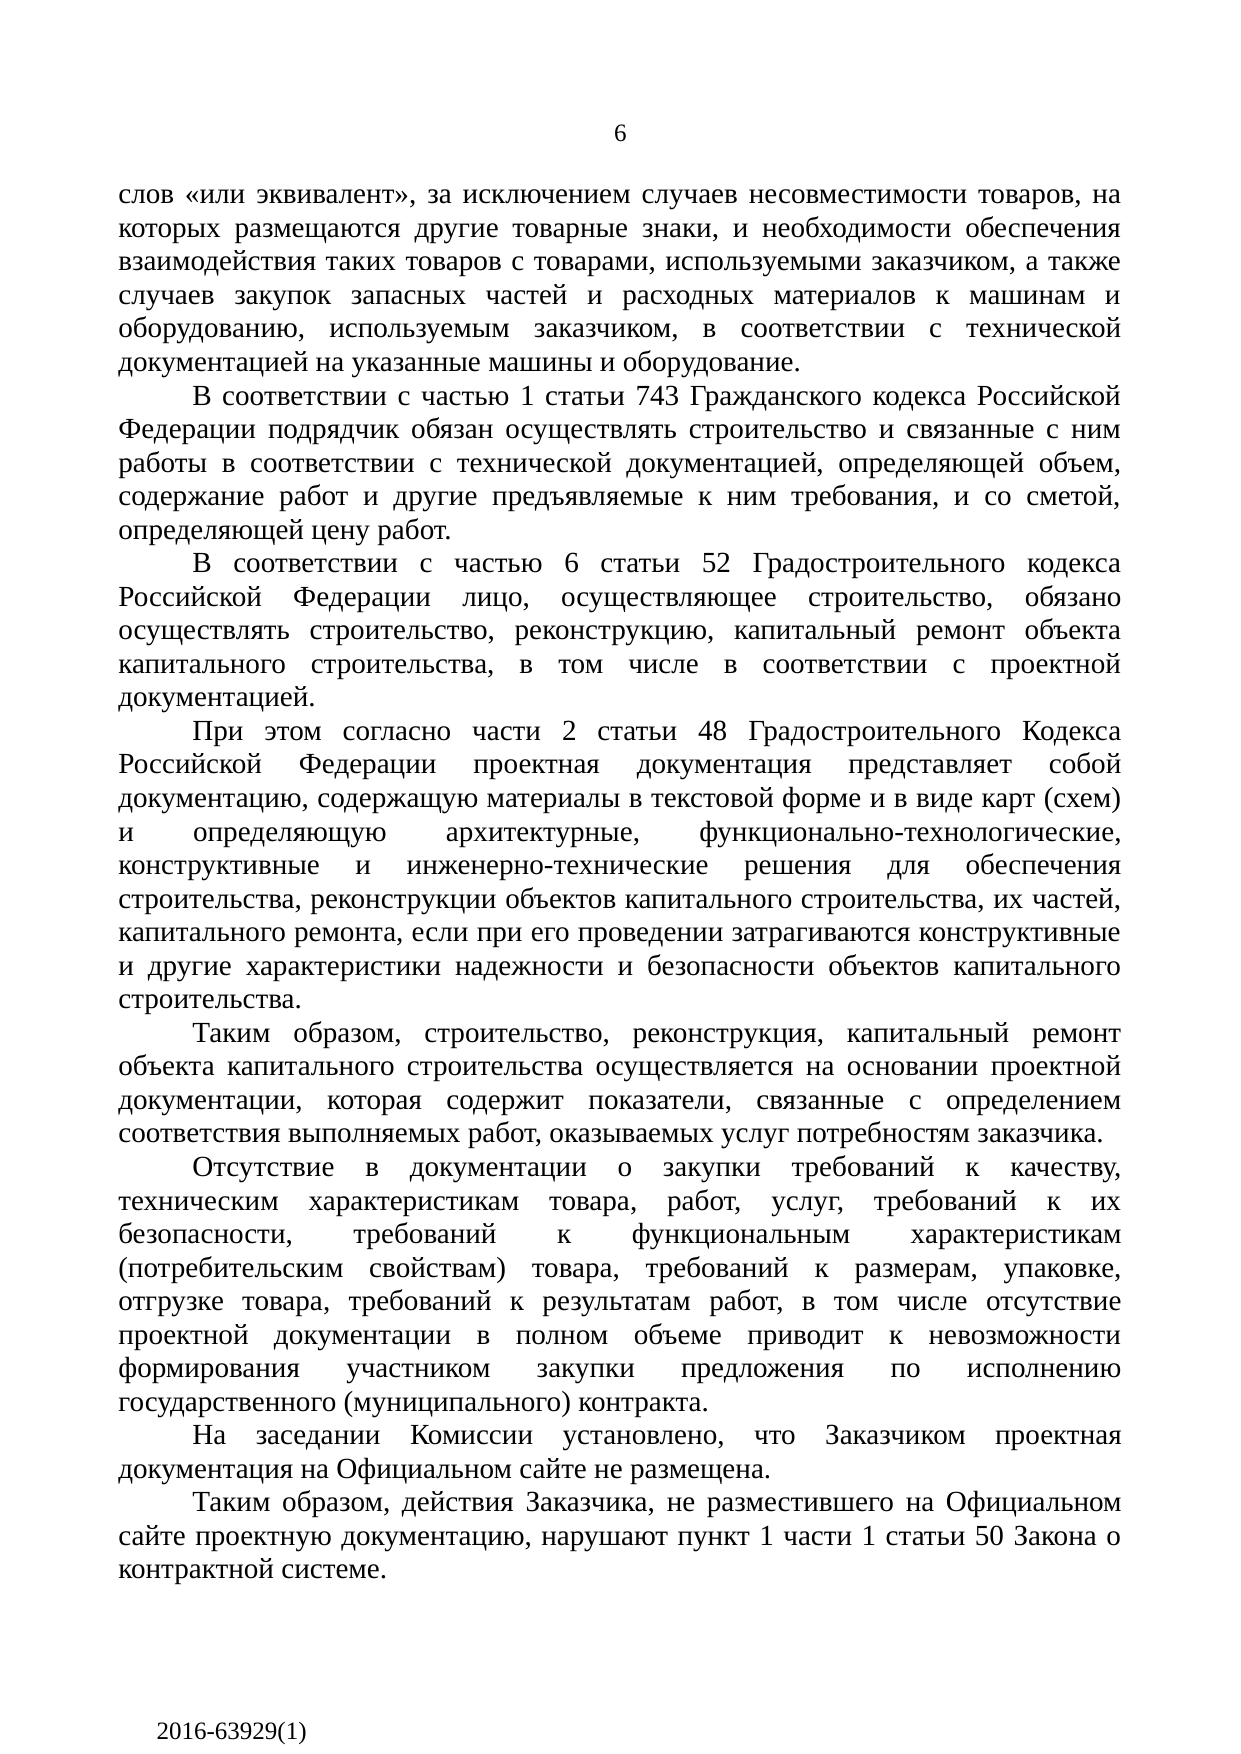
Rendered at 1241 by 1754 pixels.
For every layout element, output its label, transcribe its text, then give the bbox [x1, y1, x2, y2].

text В соответствии с частью 1 статьи 743 Гражданского кодекса Российской Федерации подрядчик обязан осуществлять строительство и связанные с ним работы в соответствии с технической документацией, определяющей объем, содержание работ и другие предъявляемые к ним требования, и со сметой, определяющей цену работ. [118, 378, 1122, 545]
text слов «или эквивалент», за исключением случаев несовместимости товаров, на которых размещаются другие товарные знаки, и необходимости обеспечения взаимодействия таких товаров с товарами, используемыми заказчиком, а также случаев закупок запасных частей и расходных материалов к машинам и оборудованию, используемым заказчиком, в соответствии с технической документацией на указанные машины и оборудование. [118, 176, 1122, 378]
text При этом согласно части 2 статьи 48 Градостроительного Кодекса Российской Федерации проектная документация представляет собой документацию, содержащую материалы в текстовой форме и в виде карт (схем) и определяющую архитектурные, функционально-технологические, конструктивные и инженерно-технические решения для обеспечения строительства, реконструкции объектов капитального строительства, их частей, капитального ремонта, если при его проведении затрагиваются конструктивные и другие характеристики надежности и безопасности объектов капитального строительства. [118, 713, 1122, 1015]
text Таким образом, строительство, реконструкция, капитальный ремонт объекта капитального строительства осуществляется на основании проектной документации, которая содержит показатели, связанные с определением соответствия выполняемых работ, оказываемых услуг потребностям заказчика. [118, 1015, 1122, 1149]
text Отсутствие в документации о закупки требований к качеству, техническим характеристикам товара, работ, услуг, требований к их безопасности, требований к функциональным характеристикам (потребительским свойствам) товара, требований к размерам, упаковке, отгрузке товара, требований к результатам работ, в том числе отсутствие проектной документации в полном объеме приводит к невозможности формирования участником закупки предложения по исполнению государственного (муниципального) контракта. [118, 1149, 1122, 1417]
text Таким образом, действия Заказчика, не разместившего на Официальном сайте проектную документацию, нарушают пункт 1 части 1 статьи 50 Закона о контрактной системе. [118, 1484, 1122, 1585]
text На заседании Комиссии установлено, что Заказчиком проектная документация на Официальном сайте не размещена. [118, 1417, 1122, 1484]
text В соответствии с частью 6 статьи 52 Градостроительного кодекса Российской Федерации лицо, осуществляющее строительство, обязано осуществлять строительство, реконструкцию, капитальный ремонт объекта капитального строительства, в том числе в соответствии с проектной документацией. [118, 545, 1122, 713]
